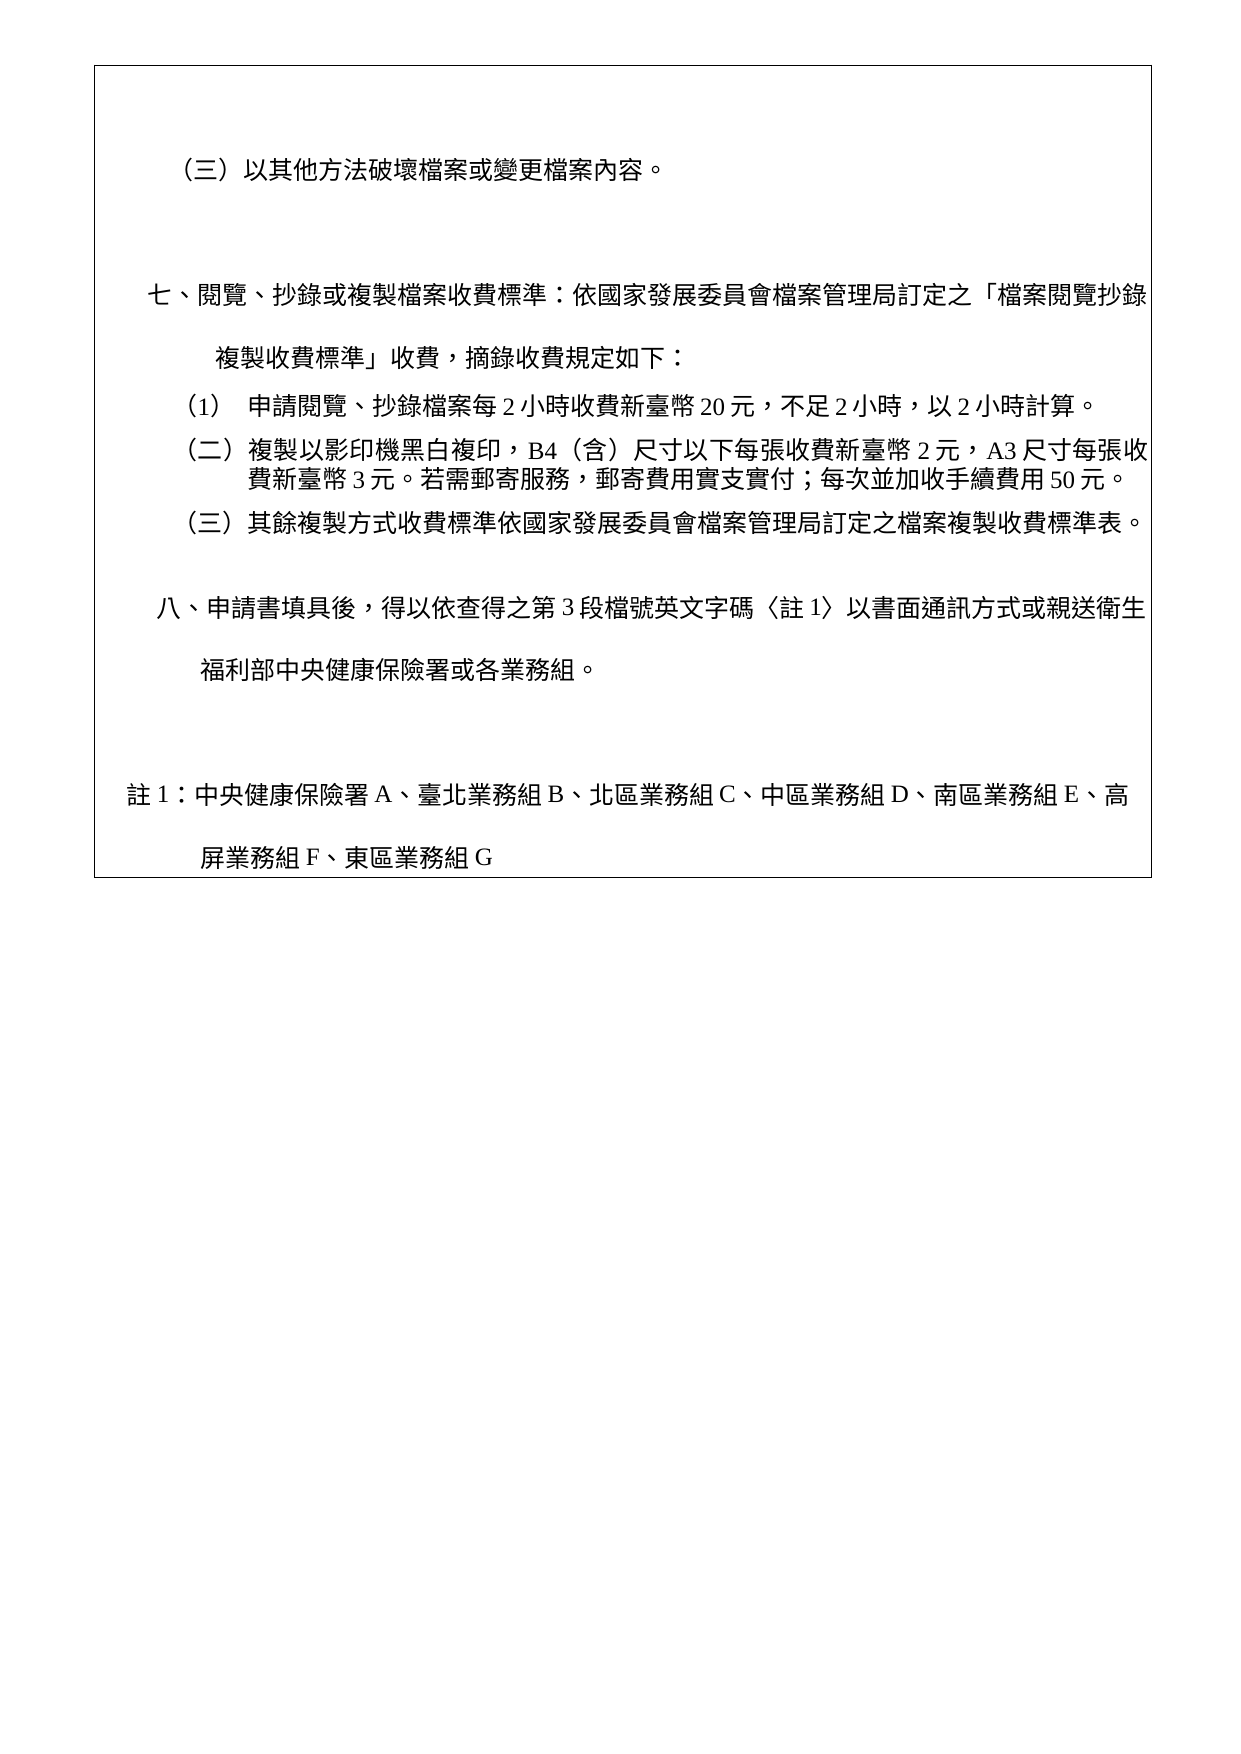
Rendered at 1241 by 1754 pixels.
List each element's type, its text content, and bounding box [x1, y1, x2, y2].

table_header （三）以其他方法破壞檔案或變更檔案內容。 七、閱覽、抄錄或複製檔案收費標準：依國家發展委員會檔案管理局訂定之「檔案閱覽抄錄複製收費標準」收費，摘錄收費規定如下： 申請閱覽、抄錄檔案每2小時收費新臺幣20元，不足2小時，以2小時計算。 （二）複製以影印機黑白複印，B4（含）尺寸以下每張收費新臺幣2元，A3尺寸每張收費新臺幣3元。若需郵寄服務，郵寄費用實支實付；每次並加收手續費用50元。 （三）其餘複製方式收費標準依國家發展委員會檔案管理局訂定之檔案複製收費標準表。 八、申請書填具後，得以依查得之第3段檔號英文字碼〈註1〉以書面通訊方式或親送衛生福利部中央健康保險署或各業務組。 註1：中央健康保險署A、臺北業務組B、北區業務組C、中區業務組D、南區業務組E、高屏業務組F、東區業務組G [95, 66, 1151, 877]
